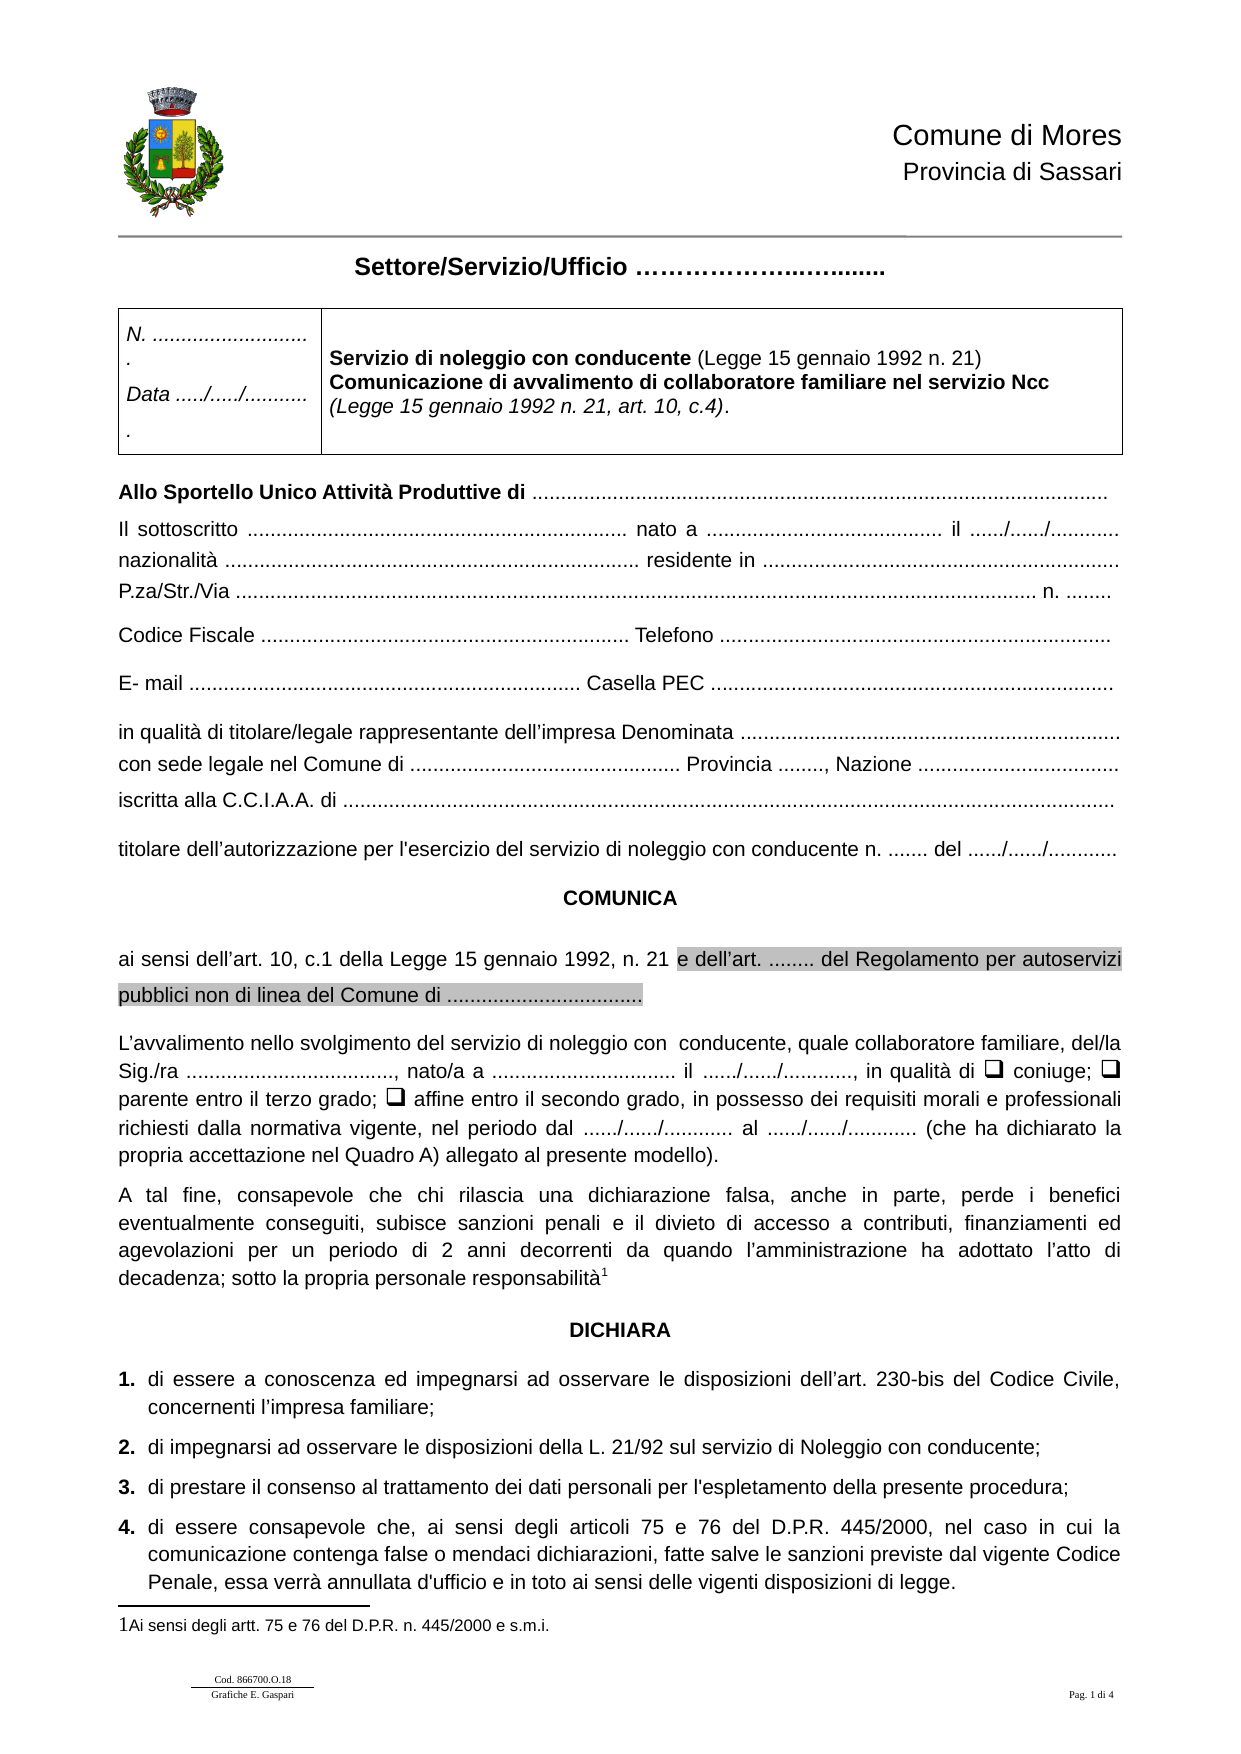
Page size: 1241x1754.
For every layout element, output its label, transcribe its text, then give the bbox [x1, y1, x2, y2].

text con sede legale nel Comune di ............................................... Provincia ........, Nazione ................................... [118, 752, 1122, 776]
table_header N. ............................ Data ...../...../............ [119, 309, 321, 454]
text Codice Fiscale ................................................................ Telefono .................................................................... [118, 623, 1122, 647]
list di essere a conoscenza ed impegnarsi ad osservare le disposizioni dell’art. 230-bis del Codice Civile, concernenti l’impresa familiare; [118, 1367, 1122, 1418]
subtitle DICHIARA [118, 1318, 1122, 1342]
text A tal fine, consapevole che chi rilascia una dichiarazione falsa, anche in parte, perde i benefici eventualmente conseguiti, subisce sanzioni penali e il divieto di accesso a contributi, finanziamenti ed agevolazioni per un periodo di 2 anni decorrenti da quando l’amministrazione ha adottato l’atto di decadenza; sotto la propria personale responsabilità [118, 1183, 1122, 1289]
text Settore/Servizio/Ufficio ………………...…........ [118, 252, 1122, 281]
picture [122, 87, 224, 219]
text iscritta alla C.C.I.A.A. di ...................................................................................................................................... [118, 788, 1122, 812]
table_header Servizio di noleggio con conducente (Legge 15 gennaio 1992 n. 21) Comunicazione di avvalimento di collaboratore familiare nel servizio Ncc (Legge 15 gennaio 1992 n. 21, art. 10, c.4). [322, 309, 1122, 454]
text in qualità di titolare/legale rappresentante dell’impresa Denominata .................................................................. [118, 719, 1122, 743]
text L’avvalimento nello svolgimento del servizio di noleggio con conducente, quale collaboratore familiare, del/la Sig./ra ...................................., nato/a a ................................ il ....../....../............, in qualità di  coniuge;  parente entro il terzo grado;  affine entro il secondo grado, in possesso dei requisiti morali e professionali richiesti dalla normativa vigente, nel periodo dal ....../....../............ al ....../....../............ (che ha dichiarato la propria accettazione nel Quadro A) allegato al presente modello). [118, 1031, 1122, 1167]
text Allo Sportello Unico Attività Produttive di .................................................................................................... [118, 480, 1122, 504]
text ai sensi dell’art. 10, c.1 della Legge 15 gennaio 1992, n. 21 e dell’art. ........ del Regolamento per autoservizi pubblici non di linea del Comune di .................................. [118, 947, 1122, 1006]
subtitle di prestare il consenso al trattamento dei dati personali per l'espletamento della presente procedura; [118, 1474, 1122, 1498]
text titolare dell’autorizzazione per l'esercizio del servizio di noleggio con conducente n. ....... del ....../....../............ [118, 837, 1122, 861]
text Il sottoscritto .................................................................. nato a ......................................... il ....../....../............ nazionalità ........................................................................ residente in .............................................................. P.za/Str./Via ........................................................................................................................................... n. ........ [118, 517, 1122, 603]
text Ai sensi degli artt. 75 e 76 del D.P.R. n. 445/2000 e s.m.i. [118, 1612, 1122, 1636]
text Comune di Mores [224, 118, 1122, 152]
text COMUNICA [118, 886, 1122, 909]
subtitle di essere consapevole che, ai sensi degli articoli 75 e 76 del D.P.R. 445/2000, nel caso in cui la comunicazione contenga false o mendaci dichiarazioni, fatte salve le sanzioni previste dal vigente Codice Penale, essa verrà annullata d'ufficio e in toto ai sensi delle vigenti disposizioni di legge. [118, 1514, 1122, 1593]
subtitle di impegnarsi ad osservare le disposizioni della L. 21/92 sul servizio di Noleggio con conducente; [118, 1434, 1122, 1458]
text Provincia di Sassari [224, 157, 1122, 185]
text E- mail .................................................................... Casella PEC ...................................................................... [118, 671, 1122, 695]
